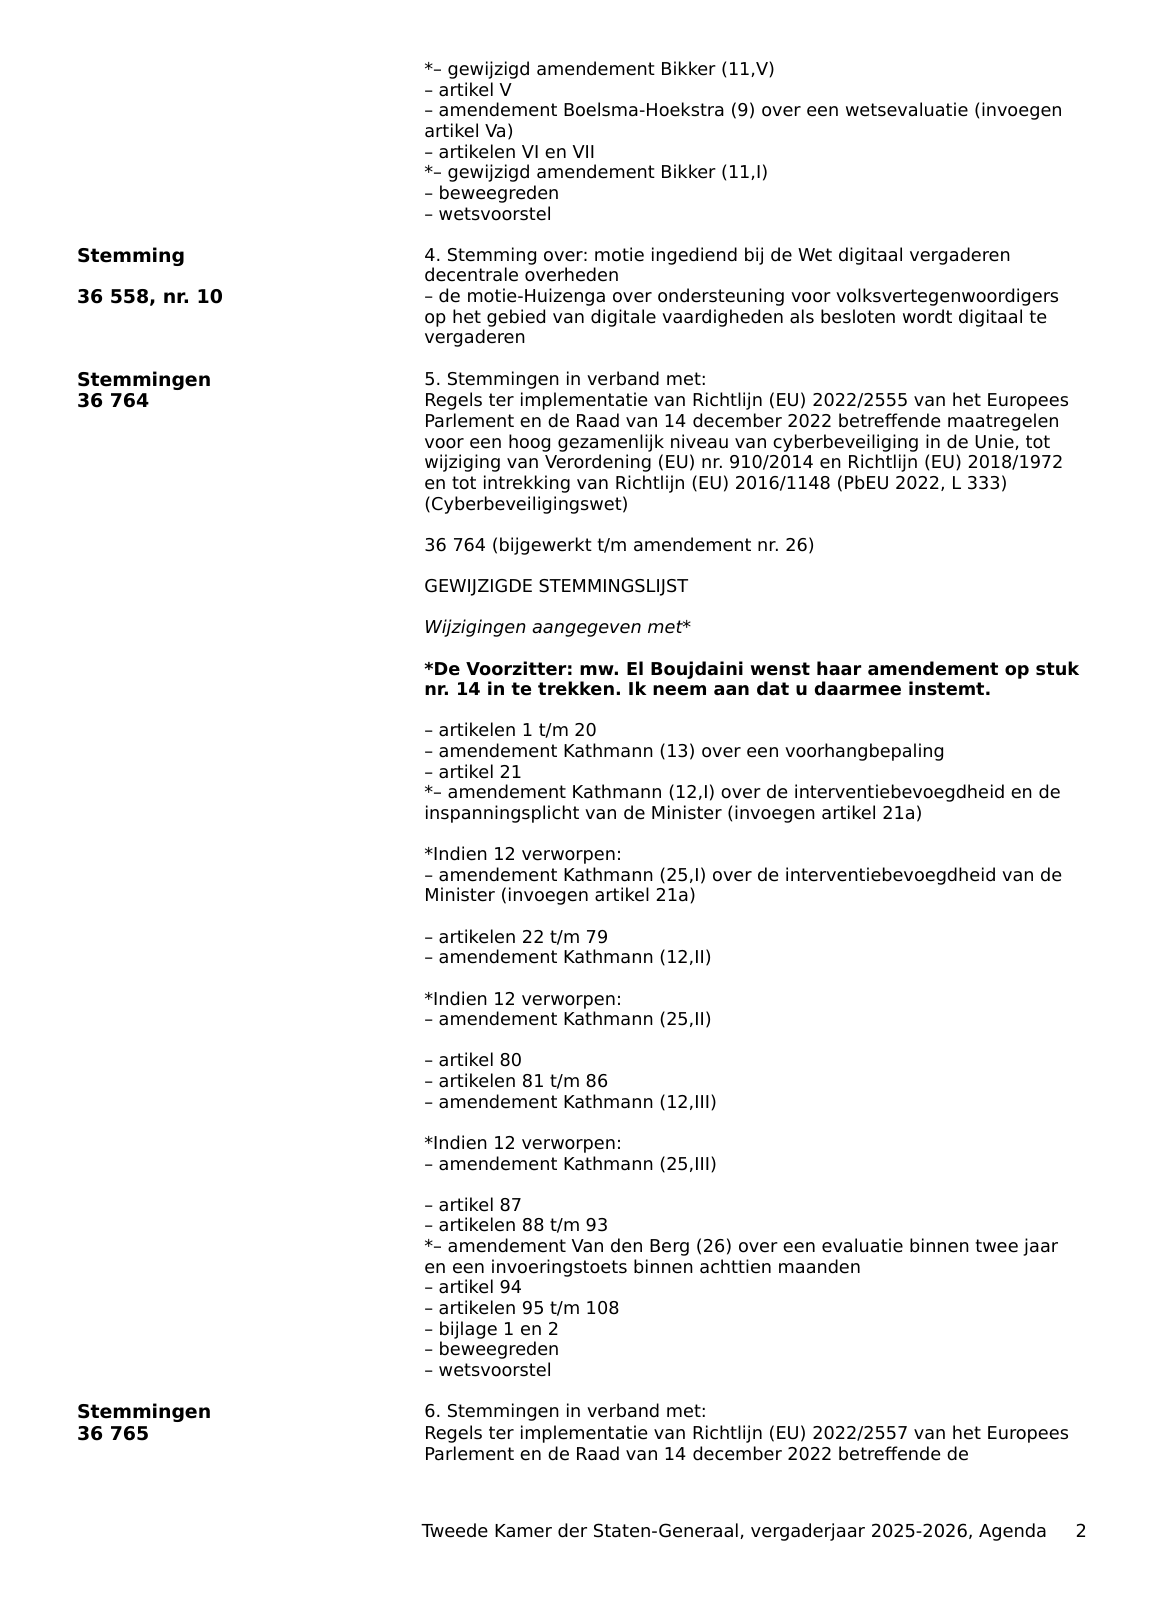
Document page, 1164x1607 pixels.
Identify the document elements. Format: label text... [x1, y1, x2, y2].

table_cell [401, 224, 418, 245]
table_cell – beweegreden [418, 183, 1087, 203]
table_cell [77, 782, 401, 823]
table_cell [401, 1277, 418, 1298]
table_cell [77, 1112, 401, 1133]
table_cell [77, 576, 401, 597]
table_cell [77, 142, 401, 162]
table_cell [401, 1215, 418, 1236]
table_cell [401, 968, 418, 988]
table_cell [77, 1009, 401, 1030]
table_cell [418, 1380, 1087, 1401]
table_cell [401, 100, 418, 142]
table_cell [401, 638, 418, 658]
table_cell [77, 1071, 401, 1092]
table_cell [77, 906, 401, 927]
table_cell – de motie-Huizenga over ondersteuning voor volksvertegenwoordigers op het gebied van digitale vaardigheden als besloten wordt digitaal te vergaderen [418, 286, 1087, 348]
table_cell Stemmingen [77, 369, 401, 390]
table_cell Regels ter implementatie van Richtlijn (EU) 2022/2557 van het Europees Parlement en de Raad van 14 december 2022 betreffende de [418, 1423, 1087, 1464]
table_cell – amendement Kathmann (13) over een voorhangbepaling [418, 741, 1087, 762]
table_cell 36 765 [77, 1423, 401, 1464]
table_cell [401, 162, 418, 183]
table_cell [401, 617, 418, 638]
table_cell – artikel V [418, 80, 1087, 100]
table_cell Stemming [77, 245, 401, 286]
table_cell [401, 762, 418, 782]
table_cell [77, 824, 401, 844]
table_cell – amendement Kathmann (25,III) [418, 1154, 1087, 1174]
table_cell [77, 183, 401, 203]
table_cell [401, 947, 418, 968]
table_cell *– gewijzigd amendement Bikker (11,V) [418, 59, 1087, 80]
table_cell – wetsvoorstel [418, 204, 1087, 224]
table_cell *Indien 12 verworpen: [418, 1133, 1087, 1153]
table_cell GEWIJZIGDE STEMMINGSLIJST [418, 576, 1087, 597]
table_cell [77, 348, 401, 368]
table_cell [401, 824, 418, 844]
table_cell [77, 1215, 401, 1236]
table_cell [77, 1174, 401, 1195]
table_cell [418, 555, 1087, 576]
table_cell [77, 1380, 401, 1401]
table_cell [401, 576, 418, 597]
table_cell [401, 1154, 418, 1174]
table_cell – artikelen 1 t/m 20 [418, 720, 1087, 741]
table_cell – artikelen 88 t/m 93 [418, 1215, 1087, 1236]
table_cell [77, 844, 401, 865]
table_cell [401, 555, 418, 576]
table_cell – wetsvoorstel [418, 1360, 1087, 1380]
table_cell [401, 1423, 418, 1464]
table_cell [401, 1009, 418, 1030]
table_cell [401, 1236, 418, 1277]
table_cell [418, 906, 1087, 927]
table_cell [401, 535, 418, 555]
table_cell [77, 638, 401, 658]
table_cell [401, 245, 418, 286]
table_cell [401, 782, 418, 823]
table_cell *De Voorzitter: mw. El Boujdaini wenst haar amendement op stuk nr. 14 in te trekken. Ik neem aan dat u daarmee instemt. [418, 659, 1087, 700]
table_cell [77, 555, 401, 576]
table_cell [401, 1071, 418, 1092]
table_cell [418, 224, 1087, 245]
table_cell 36 764 [77, 390, 401, 514]
table_cell [401, 1339, 418, 1360]
table_cell [401, 80, 418, 100]
table_cell [418, 968, 1087, 988]
table_cell [401, 514, 418, 535]
table_cell – artikelen 81 t/m 86 [418, 1071, 1087, 1092]
table_cell [77, 1277, 401, 1298]
table_cell 6. Stemmingen in verband met: [418, 1401, 1087, 1423]
table_cell [401, 844, 418, 865]
table_cell [401, 1380, 418, 1401]
table_cell [401, 59, 418, 80]
table_cell [401, 204, 418, 224]
table_cell [401, 183, 418, 203]
table_cell [401, 1050, 418, 1071]
table_cell [401, 1319, 418, 1339]
table_cell [77, 865, 401, 906]
table_cell [418, 824, 1087, 844]
table_cell [418, 638, 1087, 658]
table_cell [77, 224, 401, 245]
table_cell [77, 597, 401, 617]
table_cell [401, 1195, 418, 1215]
table_cell [77, 1154, 401, 1174]
table_cell [77, 927, 401, 947]
table_cell – amendement Kathmann (12,III) [418, 1092, 1087, 1112]
table_cell [77, 1298, 401, 1318]
table_cell [77, 741, 401, 762]
table_cell Stemmingen [77, 1401, 401, 1423]
table_cell [77, 659, 401, 700]
table_cell – beweegreden [418, 1339, 1087, 1360]
table_cell *– gewijzigd amendement Bikker (11,I) [418, 162, 1087, 183]
table_cell *Indien 12 verworpen: [418, 989, 1087, 1009]
table_cell [77, 720, 401, 741]
table_cell – artikelen 95 t/m 108 [418, 1298, 1087, 1318]
table_cell [418, 700, 1087, 720]
table_cell [418, 514, 1087, 535]
table_cell – amendement Kathmann (12,II) [418, 947, 1087, 968]
table_cell [418, 597, 1087, 617]
table_cell [77, 514, 401, 535]
table_cell [401, 1112, 418, 1133]
table_cell – amendement Kathmann (25,I) over de interventiebevoegdheid van de Minister (invoegen artikel 21a) [418, 865, 1087, 906]
table_cell [77, 947, 401, 968]
table_cell Wijzigingen aangegeven met* [418, 617, 1087, 638]
table_cell [77, 1092, 401, 1112]
table_cell [77, 204, 401, 224]
table_cell – artikel 80 [418, 1050, 1087, 1071]
table_cell [77, 162, 401, 183]
table_cell [418, 1030, 1087, 1050]
table_cell [77, 1236, 401, 1277]
table_cell [77, 700, 401, 720]
table_cell [418, 348, 1087, 368]
table_cell – artikelen 22 t/m 79 [418, 927, 1087, 947]
table_cell [401, 1174, 418, 1195]
table_cell *– amendement Van den Berg (26) over een evaluatie binnen twee jaar en een invoeringstoets binnen achttien maanden [418, 1236, 1087, 1277]
table_cell [401, 390, 418, 514]
table_cell [77, 1133, 401, 1153]
table_cell [401, 142, 418, 162]
table_cell [418, 1174, 1087, 1195]
table_cell [418, 1112, 1087, 1133]
table_cell [401, 865, 418, 906]
table_cell 36 558, nr. 10 [77, 286, 401, 348]
table_cell [77, 100, 401, 142]
table_cell – artikelen VI en VII [418, 142, 1087, 162]
table_cell [401, 659, 418, 700]
table_cell [401, 286, 418, 348]
table_cell [401, 1030, 418, 1050]
table_cell [401, 1133, 418, 1153]
table_cell – amendement Boelsma-Hoekstra (9) over een wetsevaluatie (invoegen artikel Va) [418, 100, 1087, 142]
table_cell 36 764 (bijgewerkt t/m amendement nr. 26) [418, 535, 1087, 555]
table_cell – artikel 87 [418, 1195, 1087, 1215]
table_cell 5. Stemmingen in verband met: [418, 369, 1087, 390]
table_cell [77, 968, 401, 988]
table_cell [77, 762, 401, 782]
table_cell [77, 989, 401, 1009]
table_cell [77, 535, 401, 555]
table_cell [401, 369, 418, 390]
table_cell [401, 1298, 418, 1318]
table_cell – bijlage 1 en 2 [418, 1319, 1087, 1339]
table_cell – artikel 94 [418, 1277, 1087, 1298]
table_cell [401, 1401, 418, 1423]
table_cell [401, 720, 418, 741]
table_cell [401, 1360, 418, 1380]
table_cell [77, 617, 401, 638]
table_cell [401, 700, 418, 720]
table_cell [77, 1319, 401, 1339]
table_cell [401, 597, 418, 617]
table_cell [77, 1050, 401, 1071]
table_cell [401, 348, 418, 368]
table_cell *– amendement Kathmann (12,I) over de interventiebevoegdheid en de inspanningsplicht van de Minister (invoegen artikel 21a) [418, 782, 1087, 823]
table_cell [401, 906, 418, 927]
table_cell [77, 80, 401, 100]
table_cell [77, 1030, 401, 1050]
table_cell [77, 1339, 401, 1360]
table_cell [401, 741, 418, 762]
table_cell *Indien 12 verworpen: [418, 844, 1087, 865]
table_cell [77, 1195, 401, 1215]
table_cell [401, 989, 418, 1009]
table_cell [77, 1360, 401, 1380]
table_cell – artikel 21 [418, 762, 1087, 782]
table_cell Regels ter implementatie van Richtlijn (EU) 2022/2555 van het Europees Parlement en de Raad van 14 december 2022 betreffende maatregelen voor een hoog gezamenlijk niveau van cyberbeveiliging in de Unie, tot wijziging van Verordening (EU) nr. 910/2014 en Richtlijn (EU) 2018/1972 en tot intrekking van Richtlijn (EU) 2016/1148 (PbEU 2022, L 333) (Cyberbeveiligingswet) [418, 390, 1087, 514]
table_cell [77, 59, 401, 80]
table_cell [401, 927, 418, 947]
table_cell – amendement Kathmann (25,II) [418, 1009, 1087, 1030]
table_cell 4. Stemming over: motie ingediend bij de Wet digitaal vergaderen decentrale overheden [418, 245, 1087, 286]
table_cell [401, 1092, 418, 1112]
